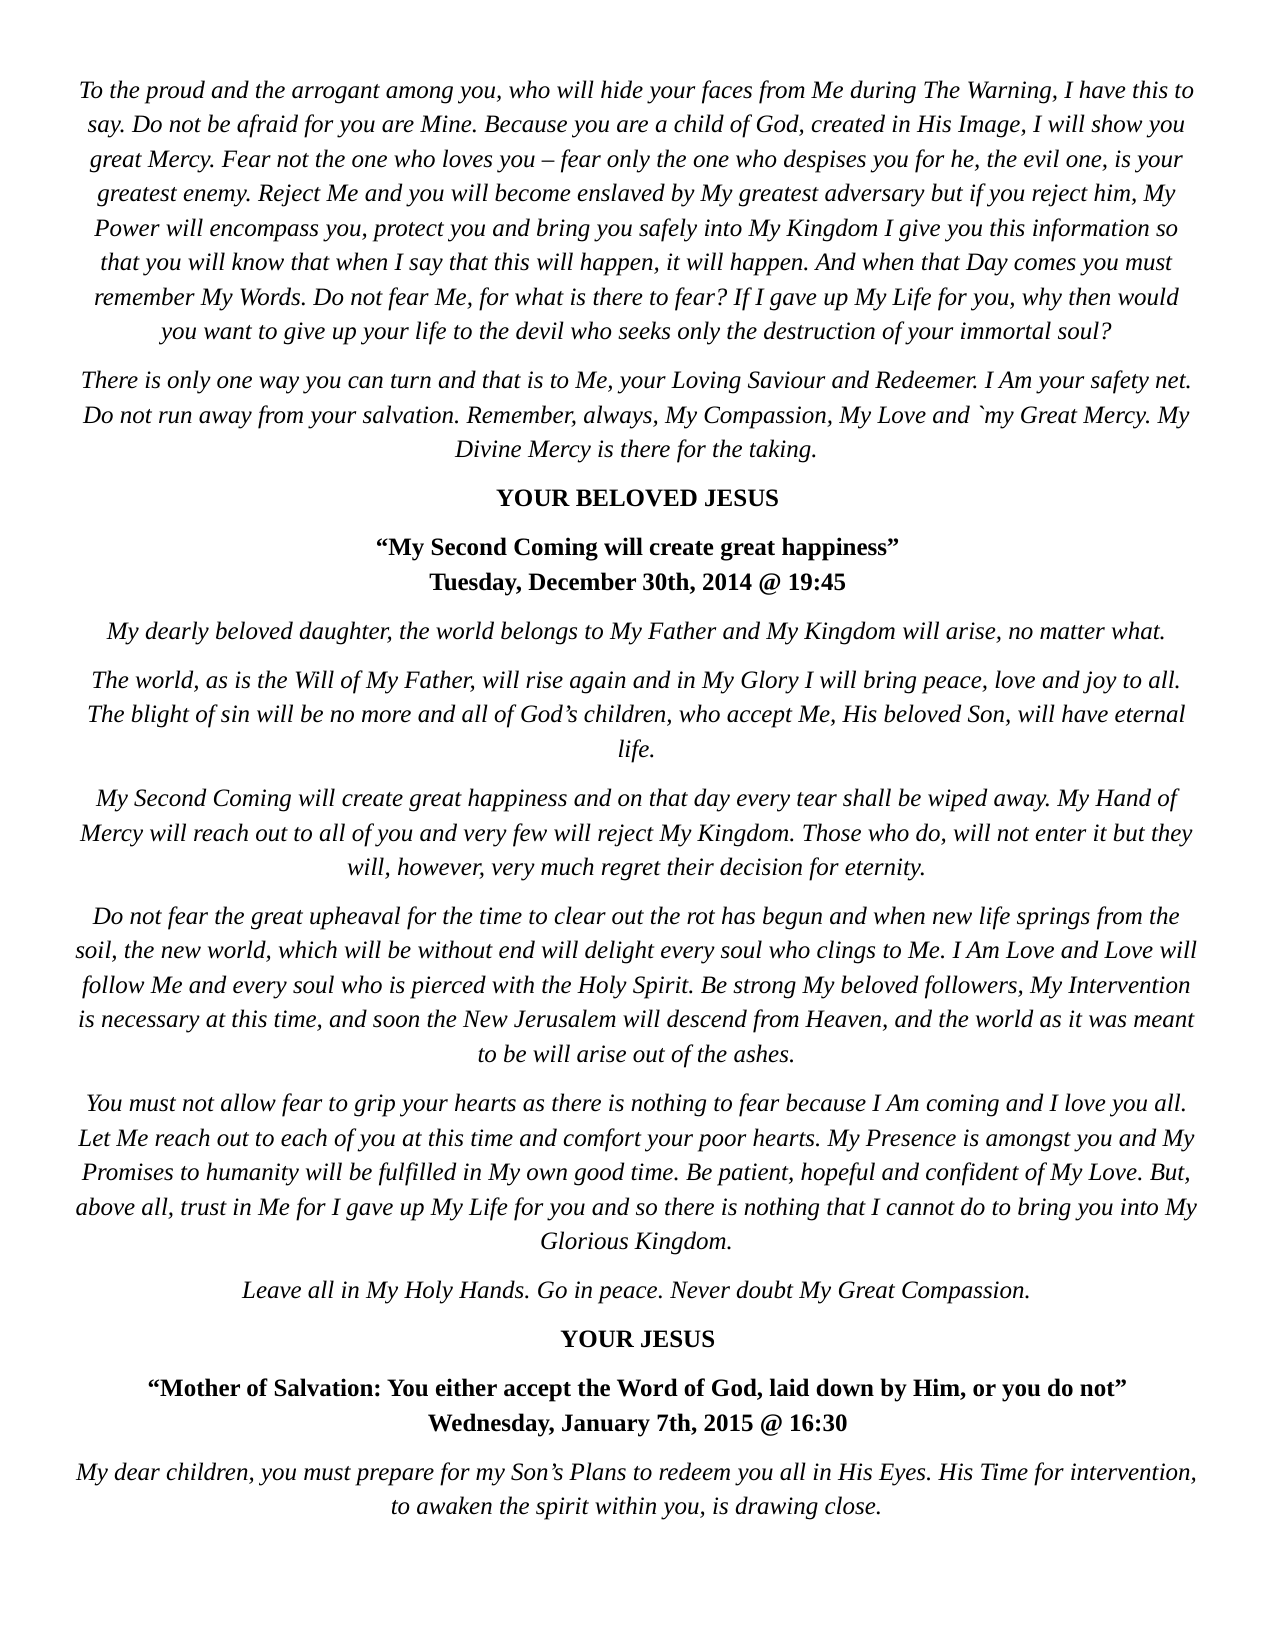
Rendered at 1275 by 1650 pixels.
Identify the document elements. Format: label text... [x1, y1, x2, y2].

text My dear children, you must prepare for my Son’s Plans to redeem you all in His Eyes. His Time for intervention, to awaken the spirit within you, is drawing close. [75, 1457, 1200, 1520]
text YOUR JESUS [75, 1324, 1200, 1353]
text Do not fear the great upheaval for the time to clear out the rot has begun and when new life springs from the soil, the new world, which will be without end will delight every soul who clings to Me. I Am Love and Love will follow Me and every soul who is pierced with the Holy Spirit. Be strong My beloved followers, My Intervention is necessary at this time, and soon the New Jerusalem will descend from Heaven, and the world as it was meant to be will arise out of the ashes. [75, 901, 1200, 1068]
text YOUR BELOVED JESUS [75, 483, 1200, 512]
text “My Second Coming will create great happiness” Tuesday, December 30th, 2014 @ 19:45 [75, 532, 1200, 596]
text Leave all in My Holy Hands. Go in peace. Never doubt My Great Compassion. [75, 1275, 1200, 1304]
text My Second Coming will create great happiness and on that day every tear shall be wiped away. My Hand of Mercy will reach out to all of you and very few will reject My Kingdom. Those who do, will not enter it but they will, however, very much regret their decision for eternity. [75, 783, 1200, 881]
text “Mother of Salvation: You either accept the Word of God, laid down by Him, or you do not” Wednesday, January 7th, 2015 @ 16:30 [75, 1373, 1200, 1436]
text You must not allow fear to grip your hearts as there is nothing to fear because I Am coming and I love you all. Let Me reach out to each of you at this time and comfort your poor hearts. My Presence is amongst you and My Promises to humanity will be fulfilled in My own good time. Be patient, hopeful and confident of My Love. But, above all, trust in Me for I gave up My Life for you and so there is nothing that I cannot do to bring you into My Glorious Kingdom. [75, 1088, 1200, 1255]
text The world, as is the Will of My Father, will rise again and in My Glory I will bring peace, love and joy to all. The blight of sin will be no more and all of God’s children, who accept Me, His beloved Son, will have eternal life. [75, 665, 1200, 763]
text My dearly beloved daughter, the world belongs to My Father and My Kingdom will arise, no matter what. [75, 616, 1200, 645]
text To the proud and the arrogant among you, who will hide your faces from Me during The Warning, I have this to say. Do not be afraid for you are Mine. Because you are a child of God, created in His Image, I will show you great Mercy. Fear not the one who loves you – fear only the one who despises you for he, the evil one, is your greatest enemy. Reject Me and you will become enslaved by My greatest adversary but if you reject him, My Power will encompass you, protect you and bring you safely into My Kingdom I give you this information so that you will know that when I say that this will happen, it will happen. And when that Day comes you must remember My Words. Do not fear Me, for what is there to fear? If I gave up My Life for you, why then would you want to give up your life to the devil who seeks only the destruction of your immortal soul? [75, 75, 1200, 345]
text There is only one way you can turn and that is to Me, your Loving Saviour and Redeemer. I Am your safety net. Do not run away from your salvation. Remember, always, My Compassion, My Love and `my Great Mercy. My Divine Mercy is there for the taking. [75, 365, 1200, 463]
